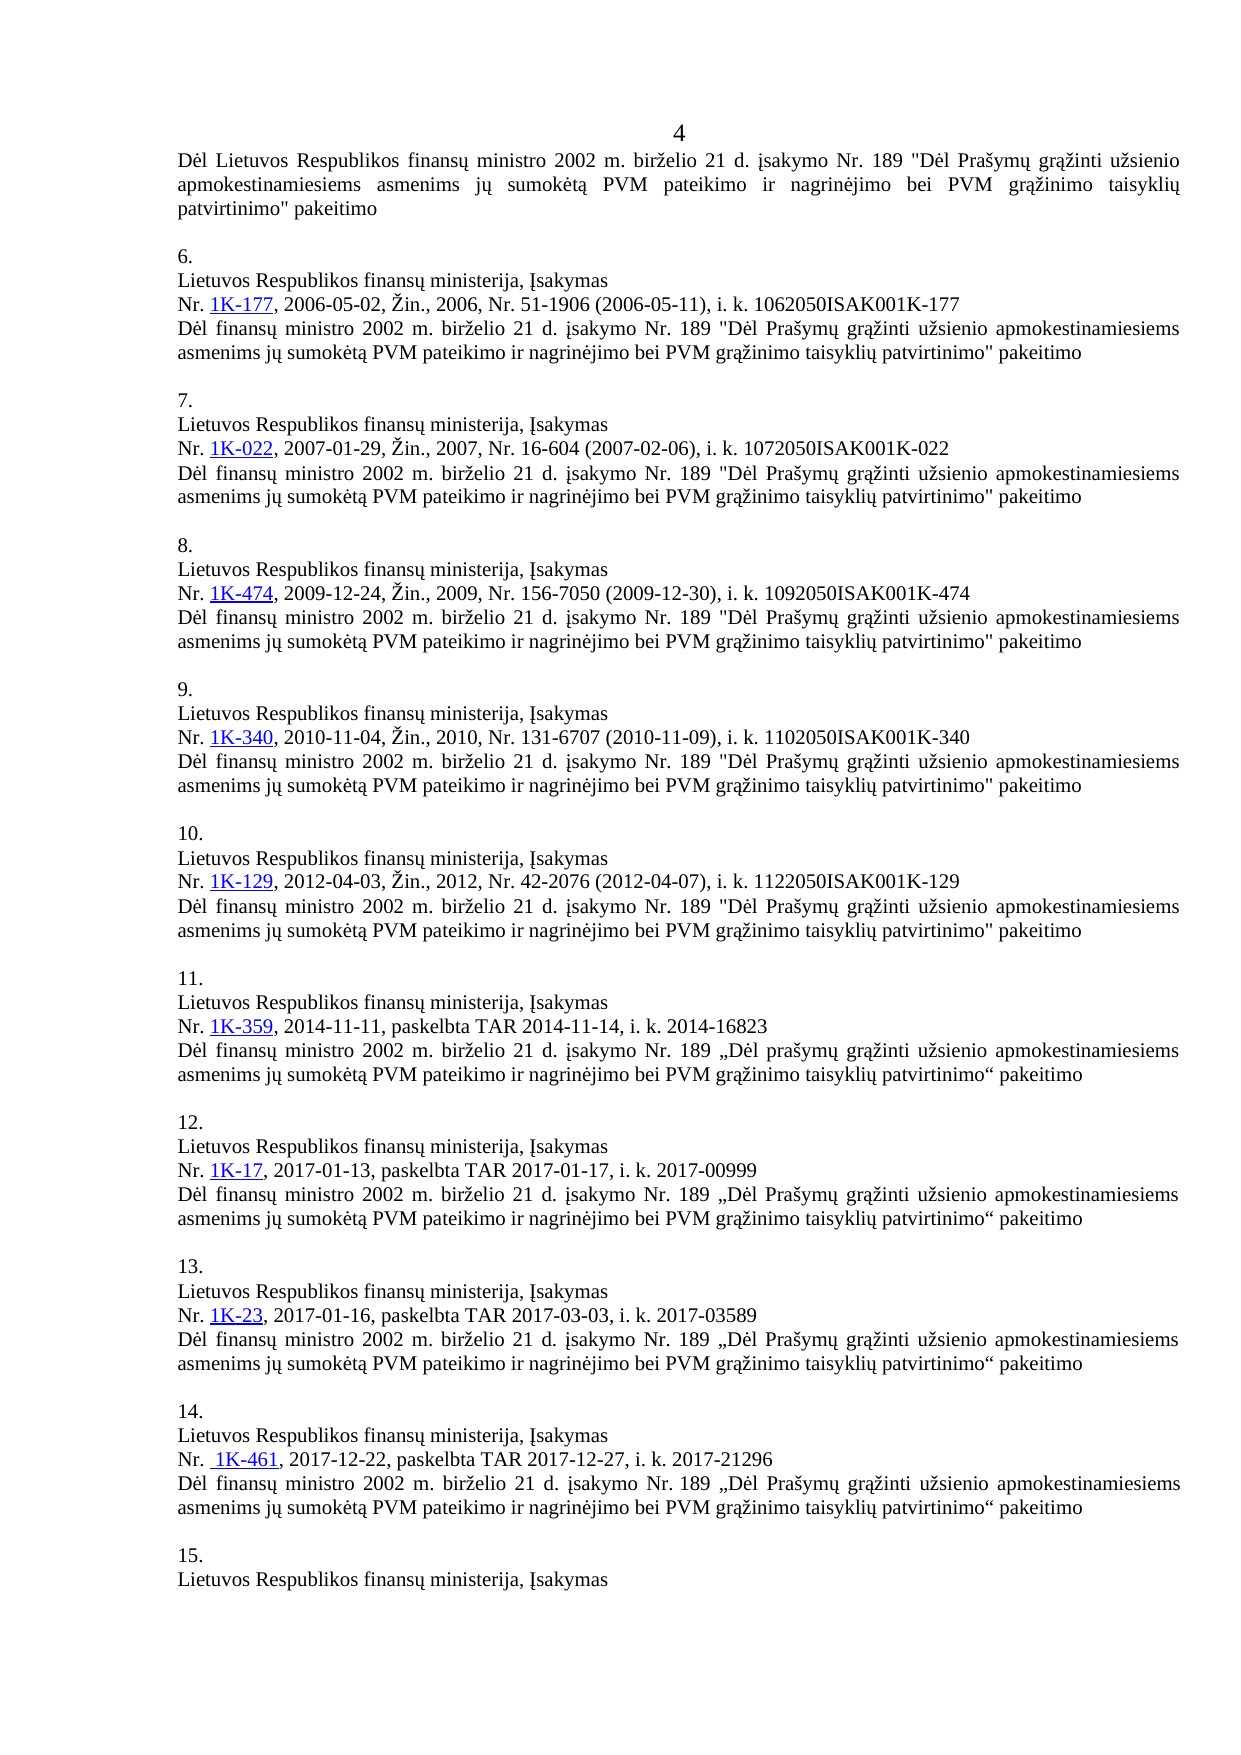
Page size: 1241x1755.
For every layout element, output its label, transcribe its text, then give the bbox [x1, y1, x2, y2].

text Dėl finansų ministro 2002 m. birželio 21 d. įsakymo Nr. 189 "Dėl Prašymų grąžinti užsienio apmokestinamiesiems asmenims jų sumokėtą PVM pateikimo ir nagrinėjimo bei PVM grąžinimo taisyklių patvirtinimo" pakeitimo [177, 893, 1181, 942]
text Dėl finansų ministro 2002 m. birželio 21 d. įsakymo Nr. 189 „Dėl prašymų grąžinti užsienio apmokestinamiesiems asmenims jų sumokėtą PVM pateikimo ir nagrinėjimo bei PVM grąžinimo taisyklių patvirtinimo“ pakeitimo [177, 1038, 1181, 1086]
text Dėl finansų ministro 2002 m. birželio 21 d. įsakymo Nr. 189 "Dėl Prašymų grąžinti užsienio apmokestinamiesiems asmenims jų sumokėtą PVM pateikimo ir nagrinėjimo bei PVM grąžinimo taisyklių patvirtinimo" pakeitimo [177, 749, 1181, 797]
text Dėl finansų ministro 2002 m. birželio 21 d. įsakymo Nr. 189 „Dėl Prašymų grąžinti užsienio apmokestinamiesiems asmenims jų sumokėtą PVM pateikimo ir nagrinėjimo bei PVM grąžinimo taisyklių patvirtinimo“ pakeitimo [177, 1471, 1181, 1519]
text Lietuvos Respublikos finansų ministerija, Įsakymas [177, 1423, 1181, 1447]
text Nr. 1K-340, 2010-11-04, Žin., 2010, Nr. 131-6707 (2010-11-09), i. k. 1102050ISAK001K-340 [177, 725, 1181, 749]
text Dėl Lietuvos Respublikos finansų ministro 2002 m. birželio 21 d. įsakymo Nr. 189 "Dėl Prašymų grąžinti užsienio apmokestinamiesiems asmenims jų sumokėtą PVM pateikimo ir nagrinėjimo bei PVM grąžinimo taisyklių patvirtinimo" pakeitimo [177, 148, 1181, 220]
text Lietuvos Respublikos finansų ministerija, Įsakymas [177, 701, 1181, 725]
text Lietuvos Respublikos finansų ministerija, Įsakymas [177, 1278, 1181, 1303]
text Nr. 1K-359, 2014-11-11, paskelbta TAR 2014-11-14, i. k. 2014-16823 [177, 1014, 1181, 1038]
text 14. [177, 1399, 1181, 1423]
text Nr. 1K-23, 2017-01-16, paskelbta TAR 2017-03-03, i. k. 2017-03589 [177, 1303, 1181, 1327]
text 7. [177, 388, 1181, 412]
text 15. [177, 1543, 1181, 1567]
text Dėl finansų ministro 2002 m. birželio 21 d. įsakymo Nr. 189 „Dėl Prašymų grąžinti užsienio apmokestinamiesiems asmenims jų sumokėtą PVM pateikimo ir nagrinėjimo bei PVM grąžinimo taisyklių patvirtinimo“ pakeitimo [177, 1327, 1181, 1375]
text Dėl finansų ministro 2002 m. birželio 21 d. įsakymo Nr. 189 "Dėl Prašymų grąžinti užsienio apmokestinamiesiems asmenims jų sumokėtą PVM pateikimo ir nagrinėjimo bei PVM grąžinimo taisyklių patvirtinimo" pakeitimo [177, 316, 1181, 364]
text Dėl finansų ministro 2002 m. birželio 21 d. įsakymo Nr. 189 "Dėl Prašymų grąžinti užsienio apmokestinamiesiems asmenims jų sumokėtą PVM pateikimo ir nagrinėjimo bei PVM grąžinimo taisyklių patvirtinimo" pakeitimo [177, 460, 1181, 508]
text 6. [177, 244, 1181, 268]
text 13. [177, 1254, 1181, 1278]
text 8. [177, 533, 1181, 557]
text Dėl finansų ministro 2002 m. birželio 21 d. įsakymo Nr. 189 "Dėl Prašymų grąžinti užsienio apmokestinamiesiems asmenims jų sumokėtą PVM pateikimo ir nagrinėjimo bei PVM grąžinimo taisyklių patvirtinimo" pakeitimo [177, 605, 1181, 653]
text Lietuvos Respublikos finansų ministerija, Įsakymas [177, 1567, 1181, 1591]
text Nr. 1K-022, 2007-01-29, Žin., 2007, Nr. 16-604 (2007-02-06), i. k. 1072050ISAK001K-022 [177, 436, 1181, 460]
text Dėl finansų ministro 2002 m. birželio 21 d. įsakymo Nr. 189 „Dėl Prašymų grąžinti užsienio apmokestinamiesiems asmenims jų sumokėtą PVM pateikimo ir nagrinėjimo bei PVM grąžinimo taisyklių patvirtinimo“ pakeitimo [177, 1182, 1181, 1230]
text Lietuvos Respublikos finansų ministerija, Įsakymas [177, 268, 1181, 292]
text Lietuvos Respublikos finansų ministerija, Įsakymas [177, 412, 1181, 436]
text 9. [177, 677, 1181, 701]
text Lietuvos Respublikos finansų ministerija, Įsakymas [177, 1134, 1181, 1158]
text 10. [177, 821, 1181, 845]
text Nr. 1K-461, 2017-12-22, paskelbta TAR 2017-12-27, i. k. 2017-21296 [177, 1447, 1181, 1471]
text Nr. 1K-177, 2006-05-02, Žin., 2006, Nr. 51-1906 (2006-05-11), i. k. 1062050ISAK001K-177 [177, 292, 1181, 316]
text Nr. 1K-129, 2012-04-03, Žin., 2012, Nr. 42-2076 (2012-04-07), i. k. 1122050ISAK001K-129 [177, 869, 1181, 893]
text Lietuvos Respublikos finansų ministerija, Įsakymas [177, 845, 1181, 869]
text 12. [177, 1110, 1181, 1134]
text Nr. 1K-17, 2017-01-13, paskelbta TAR 2017-01-17, i. k. 2017-00999 [177, 1158, 1181, 1182]
text Lietuvos Respublikos finansų ministerija, Įsakymas [177, 990, 1181, 1014]
text Lietuvos Respublikos finansų ministerija, Įsakymas [177, 557, 1181, 581]
text 11. [177, 966, 1181, 990]
text Nr. 1K-474, 2009-12-24, Žin., 2009, Nr. 156-7050 (2009-12-30), i. k. 1092050ISAK001K-474 [177, 581, 1181, 605]
